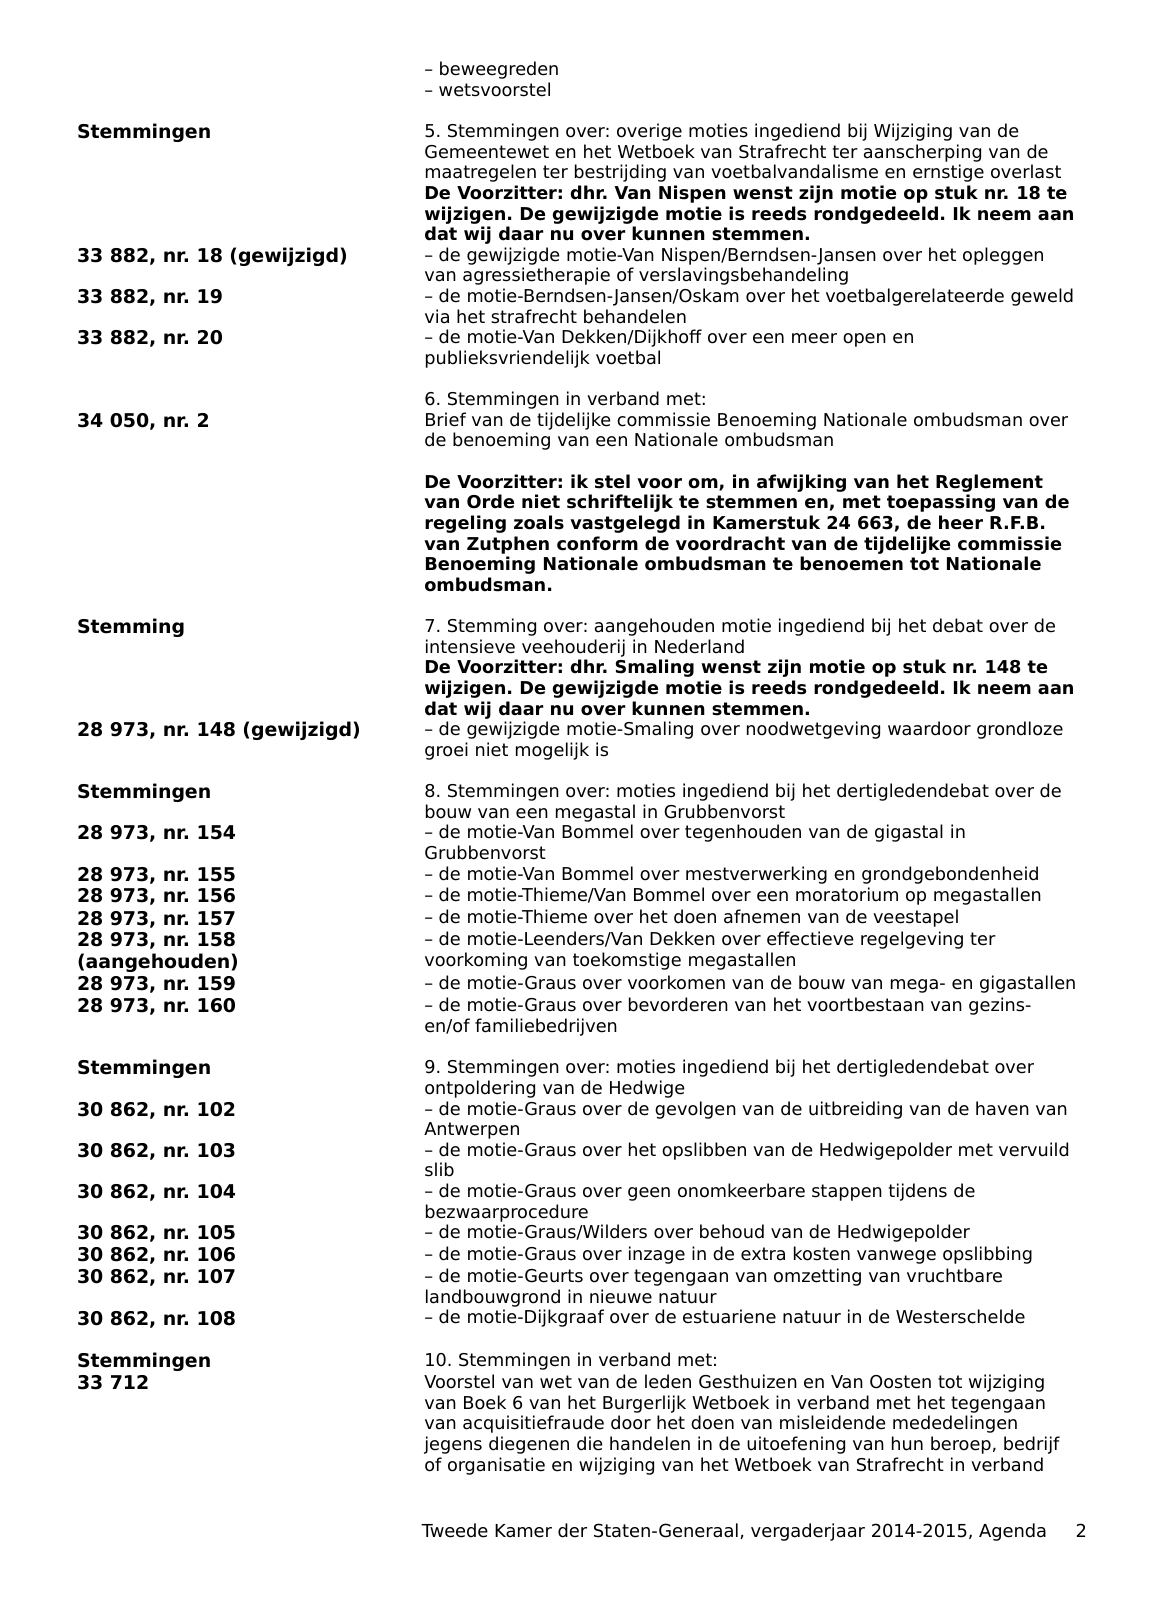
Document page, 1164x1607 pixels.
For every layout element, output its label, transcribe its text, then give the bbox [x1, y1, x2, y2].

table_cell 33 712 [77, 1372, 401, 1475]
table_cell [77, 472, 401, 595]
table_cell 30 862, nr. 108 [77, 1308, 401, 1329]
table_cell [401, 1140, 418, 1181]
table_cell – de motie-Graus over de gevolgen van de uitbreiding van de haven van Antwerpen [418, 1099, 1087, 1140]
table_cell [401, 410, 418, 451]
table_cell [401, 245, 418, 286]
table_cell 28 973, nr. 157 [77, 908, 401, 929]
table_cell [77, 451, 401, 472]
table_cell [401, 1372, 418, 1475]
table_cell 6. Stemmingen in verband met: [418, 389, 1087, 410]
table_cell Stemmingen [77, 121, 401, 183]
table_cell De Voorzitter: dhr. Van Nispen wenst zijn motie op stuk nr. 18 te wijzigen. De gewijzigde motie is reeds rondgedeeld. Ik neem aan dat wij daar nu over kunnen stemmen. [418, 183, 1087, 245]
table_cell – de motie-Van Bommel over tegenhouden van de gigastal in Grubbenvorst [418, 822, 1087, 863]
table_cell 30 862, nr. 105 [77, 1222, 401, 1244]
table_cell [401, 1057, 418, 1098]
table_cell [401, 1244, 418, 1266]
table_cell – de motie-Graus over het opslibben van de Hedwigepolder met vervuild slib [418, 1140, 1087, 1181]
table_cell 28 973, nr. 160 [77, 995, 401, 1037]
table_cell 10. Stemmingen in verband met: [418, 1350, 1087, 1372]
table_cell – de motie-Dijkgraaf over de estuariene natuur in de Westerschelde [418, 1308, 1087, 1329]
table_cell [418, 100, 1087, 121]
table_cell [401, 1099, 418, 1140]
table_cell 28 973, nr. 155 [77, 864, 401, 885]
table_cell – de motie-Geurts over tegengaan van omzetting van vruchtbare landbouwgrond in nieuwe natuur [418, 1266, 1087, 1307]
table_cell [401, 995, 418, 1037]
table_cell [401, 369, 418, 389]
table_cell 30 862, nr. 106 [77, 1244, 401, 1266]
table_cell [418, 760, 1087, 781]
table_cell – de motie-Thieme over het doen afnemen van de veestapel [418, 908, 1087, 929]
table_cell [401, 616, 418, 657]
table_cell – de motie-Van Bommel over mestverwerking en grondgebondenheid [418, 864, 1087, 885]
table_cell [401, 822, 418, 863]
table_cell [418, 451, 1087, 472]
table_cell [418, 1329, 1087, 1350]
table_cell [401, 1329, 418, 1350]
table_cell [401, 657, 418, 719]
table_cell 28 973, nr. 158 (aangehouden) [77, 929, 401, 973]
table_cell [401, 80, 418, 100]
table_cell 9. Stemmingen over: moties ingediend bij het dertigledendebat over ontpoldering van de Hedwige [418, 1057, 1087, 1098]
table_cell [401, 472, 418, 595]
table_cell [401, 1181, 418, 1222]
table_cell [77, 595, 401, 616]
table_cell Voorstel van wet van de leden Gesthuizen en Van Oosten tot wijziging van Boek 6 van het Burgerlijk Wetboek in verband met het tegengaan van acquisitiefraude door het doen van misleidende mededelingen jegens diegenen die handelen in de uitoefening van hun beroep, bedrijf of organisatie en wijziging van het Wetboek van Strafrecht in verband [418, 1372, 1087, 1475]
table_cell [401, 781, 418, 822]
table_cell 33 882, nr. 18 (gewijzigd) [77, 245, 401, 286]
table_cell [401, 59, 418, 80]
table_cell Stemmingen [77, 1350, 401, 1372]
table_cell 33 882, nr. 19 [77, 286, 401, 327]
table_cell – de gewijzigde motie-Smaling over noodwetgeving waardoor grondloze groei niet mogelijk is [418, 719, 1087, 760]
table_cell – de motie-Graus over inzage in de extra kosten vanwege opslibbing [418, 1244, 1087, 1266]
table_cell [401, 389, 418, 410]
table_cell 30 862, nr. 104 [77, 1181, 401, 1222]
table_cell 30 862, nr. 102 [77, 1099, 401, 1140]
table_cell [77, 657, 401, 719]
table_cell [401, 1222, 418, 1244]
table_cell – de motie-Leenders/Van Dekken over effectieve regelgeving ter voorkoming van toekomstige megastallen [418, 929, 1087, 973]
table_cell [77, 1037, 401, 1057]
table_cell [77, 100, 401, 121]
table_cell Brief van de tijdelijke commissie Benoeming Nationale ombudsman over de benoeming van een Nationale ombudsman [418, 410, 1087, 451]
table_cell [401, 929, 418, 973]
table_cell De Voorzitter: dhr. Smaling wenst zijn motie op stuk nr. 148 te wijzigen. De gewijzigde motie is reeds rondgedeeld. Ik neem aan dat wij daar nu over kunnen stemmen. [418, 657, 1087, 719]
table_cell 28 973, nr. 154 [77, 822, 401, 863]
table_cell 34 050, nr. 2 [77, 410, 401, 451]
table_cell – de gewijzigde motie-Van Nispen/Berndsen-Jansen over het opleggen van agressietherapie of verslavingsbehandeling [418, 245, 1087, 286]
table_cell [77, 80, 401, 100]
table_cell 28 973, nr. 148 (gewijzigd) [77, 719, 401, 760]
table_cell – de motie-Graus over voorkomen van de bouw van mega- en gigastallen [418, 973, 1087, 995]
table_cell [77, 369, 401, 389]
table_cell [401, 864, 418, 885]
table_cell – de motie-Berndsen-Jansen/Oskam over het voetbalgerelateerde geweld via het strafrecht behandelen [418, 286, 1087, 327]
table_cell [77, 183, 401, 245]
table_cell [401, 1308, 418, 1329]
table_cell – wetsvoorstel [418, 80, 1087, 100]
table_cell 8. Stemmingen over: moties ingediend bij het dertigledendebat over de bouw van een megastal in Grubbenvorst [418, 781, 1087, 822]
table_cell – de motie-Graus/Wilders over behoud van de Hedwigepolder [418, 1222, 1087, 1244]
table_cell Stemmingen [77, 781, 401, 822]
table_cell [401, 1266, 418, 1307]
table_cell [401, 327, 418, 368]
table_cell [77, 59, 401, 80]
table_cell – de motie-Graus over bevorderen van het voortbestaan van gezins- en/of familiebedrijven [418, 995, 1087, 1037]
table_cell [401, 973, 418, 995]
table_cell Stemming [77, 616, 401, 657]
table_cell 5. Stemmingen over: overige moties ingediend bij Wijziging van de Gemeentewet en het Wetboek van Strafrecht ter aanscherping van de maatregelen ter bestrijding van voetbalvandalisme en ernstige overlast [418, 121, 1087, 183]
table_cell [401, 719, 418, 760]
table_cell 28 973, nr. 159 [77, 973, 401, 995]
table_cell Stemmingen [77, 1057, 401, 1098]
table_cell [401, 908, 418, 929]
table_cell [418, 1037, 1087, 1057]
table_cell – de motie-Graus over geen onomkeerbare stappen tijdens de bezwaarprocedure [418, 1181, 1087, 1222]
table_cell 7. Stemming over: aangehouden motie ingediend bij het debat over de intensieve veehouderij in Nederland [418, 616, 1087, 657]
table_cell [418, 369, 1087, 389]
table_cell [401, 183, 418, 245]
table_cell 28 973, nr. 156 [77, 885, 401, 907]
table_cell [401, 760, 418, 781]
table_cell [418, 595, 1087, 616]
table_cell [401, 1037, 418, 1057]
table_cell 30 862, nr. 107 [77, 1266, 401, 1307]
table_cell 33 882, nr. 20 [77, 327, 401, 368]
table_cell [401, 885, 418, 907]
table_cell – de motie-Thieme/Van Bommel over een moratorium op megastallen [418, 885, 1087, 907]
table_cell [401, 451, 418, 472]
table_cell [77, 1329, 401, 1350]
table_cell [77, 389, 401, 410]
table_cell 30 862, nr. 103 [77, 1140, 401, 1181]
table_cell [401, 595, 418, 616]
table_cell – beweegreden [418, 59, 1087, 80]
table_cell [401, 100, 418, 121]
table_cell [401, 121, 418, 183]
table_cell [401, 286, 418, 327]
table_cell – de motie-Van Dekken/Dijkhoff over een meer open en publieksvriendelijk voetbal [418, 327, 1087, 368]
table_cell [401, 1350, 418, 1372]
table_cell De Voorzitter: ik stel voor om, in afwijking van het Reglement van Orde niet schriftelijk te stemmen en, met toepassing van de regeling zoals vastgelegd in Kamerstuk 24 663, de heer R.F.B. van Zutphen conform de voordracht van de tijdelijke commissie Benoeming Nationale ombudsman te benoemen tot Nationale ombudsman. [418, 472, 1087, 595]
table_cell [77, 760, 401, 781]
